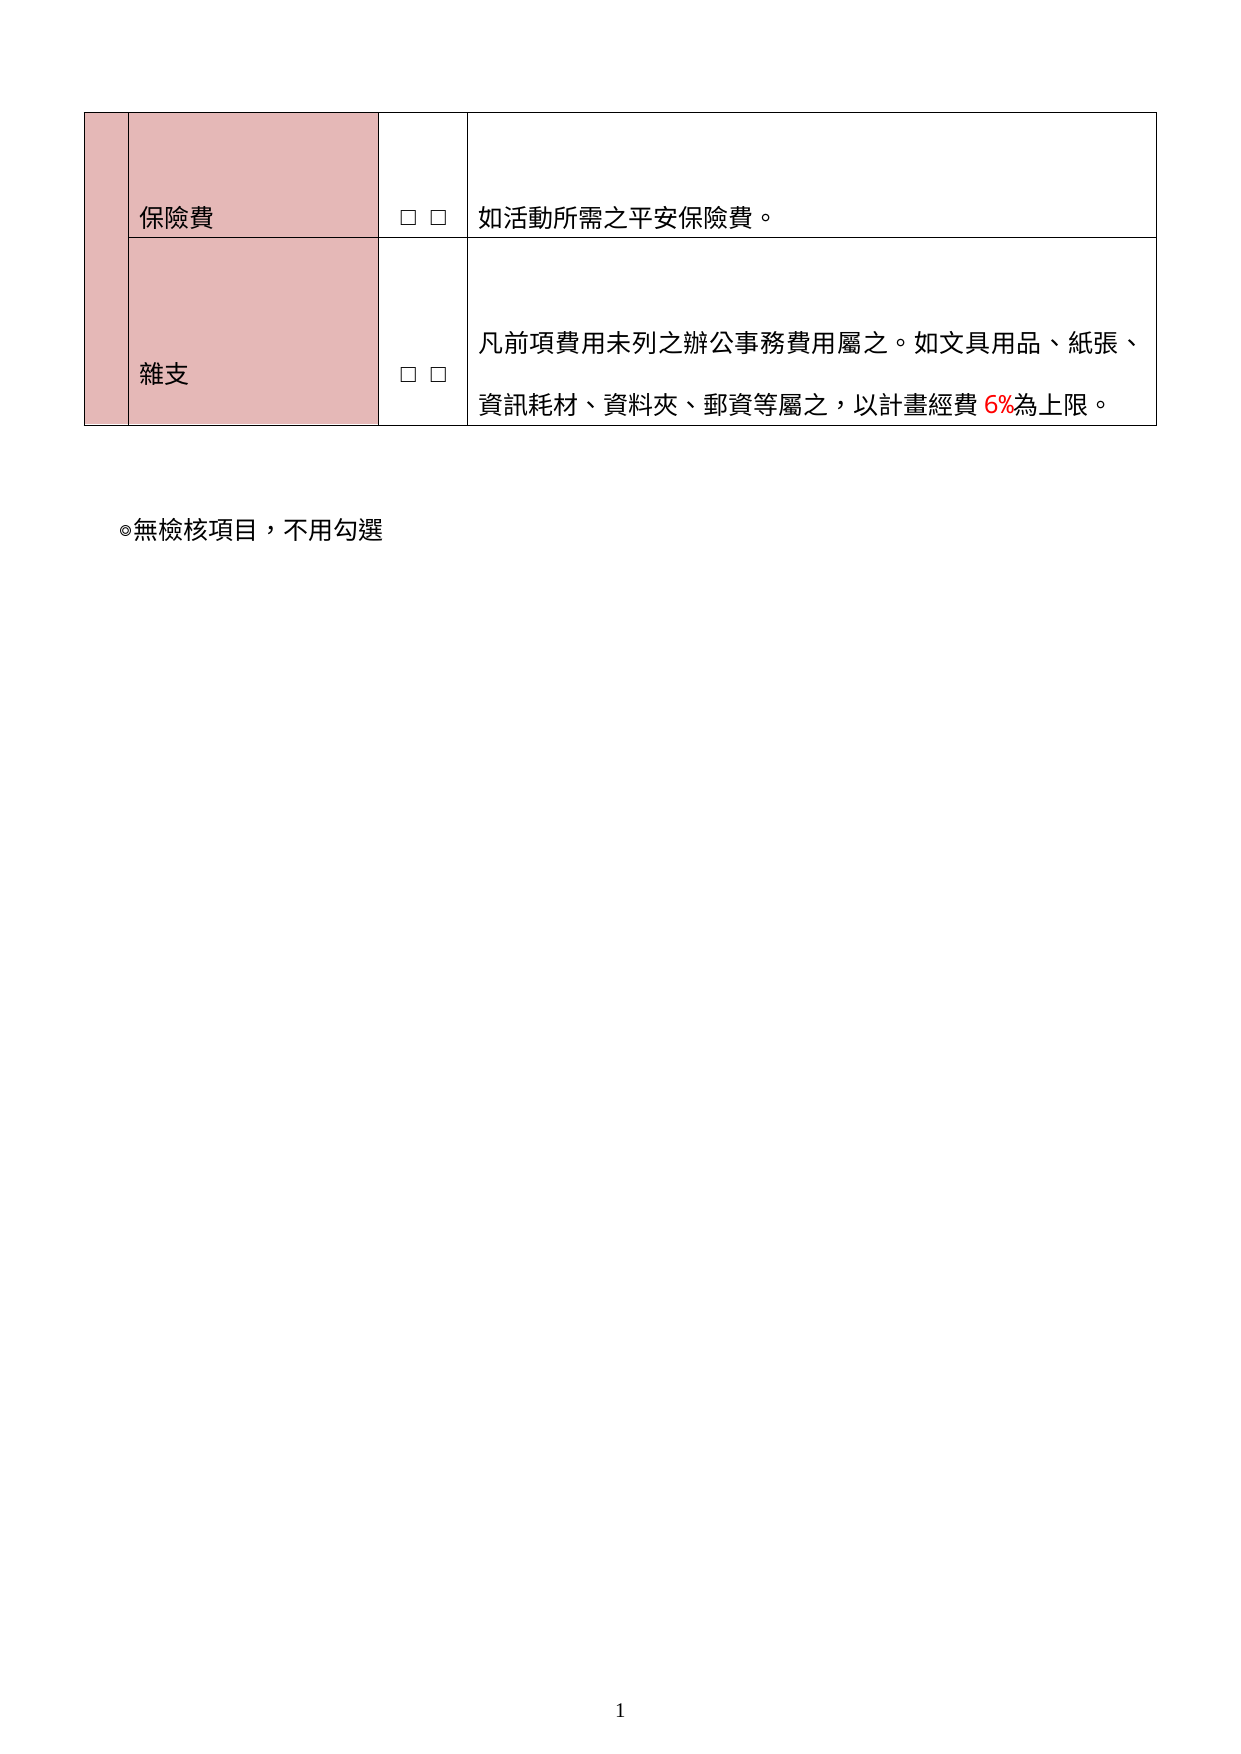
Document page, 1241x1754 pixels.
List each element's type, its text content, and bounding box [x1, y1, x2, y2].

table_cell 雜支 [129, 238, 378, 424]
table_cell [85, 113, 128, 424]
table_cell 保險費 [129, 113, 378, 237]
table_cell □ □ [379, 238, 467, 424]
text ◎無檢核項目，不用勾選 [118, 487, 1122, 549]
table_cell □ □ [379, 113, 467, 237]
table_cell 如活動所需之平安保險費。 [468, 113, 1156, 237]
table_cell 凡前項費用未列之辦公事務費用屬之。如文具用品、紙張、資訊耗材、資料夾、郵資等屬之，以計畫經費6%為上限。 [468, 238, 1156, 424]
